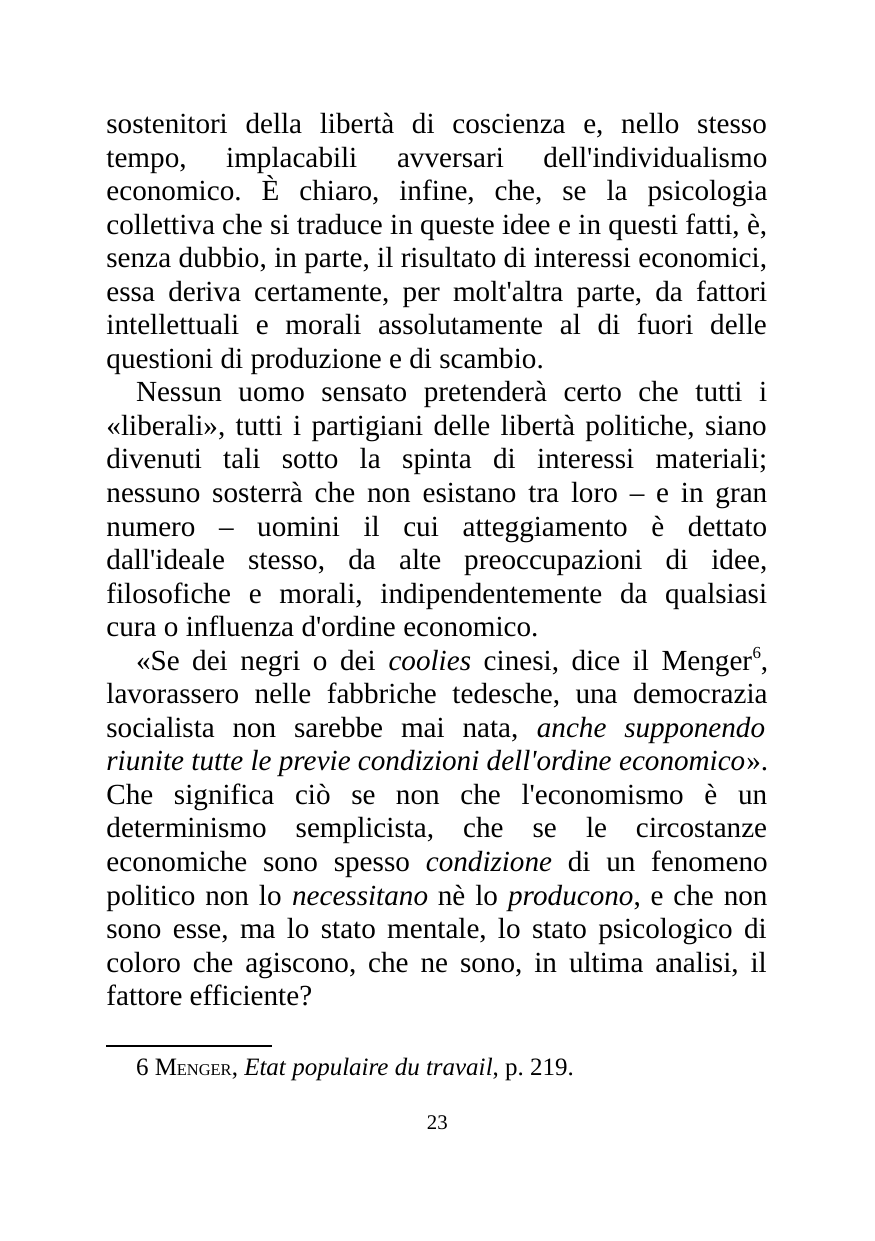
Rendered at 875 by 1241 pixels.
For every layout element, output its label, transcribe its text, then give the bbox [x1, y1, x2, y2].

text Nessun uomo sensato pretenderà certo che tutti i «liberali», tutti i partigiani delle libertà politiche, siano divenuti tali sotto la spinta di interessi materiali; nessuno sosterrà che non esistano tra loro – e in gran numero – uomini il cui atteggiamento è dettato dall'ideale stesso, da alte preoccupazioni di idee, filosofiche e morali, indipendentemente da qualsiasi cura o influenza d'ordine economico. [106, 374, 768, 643]
text Menger, Etat populaire du travail, p. 219. [106, 1052, 768, 1080]
text «Se dei negri o dei coolies cinesi, dice il Menger, lavorassero nelle fabbriche tedesche, una democrazia socialista non sarebbe mai nata, anche supponendo riunite tutte le previe condizioni dell'ordine economico». Che significa ciò se non che l'economismo è un determinismo semplicista, che se le circostanze economiche sono spesso condizione di un fenomeno politico non lo necessitano nè lo producono, e che non sono esse, ma lo stato mentale, lo stato psicologico di coloro che agiscono, che ne sono, in ultima analisi, il fattore efficiente? [106, 643, 768, 1012]
text sostenitori della libertà di coscienza e, nello stesso tempo, implacabili avversari dell'individualismo economico. È chiaro, infine, che, se la psicologia collettiva che si traduce in queste idee e in questi fatti, è, senza dubbio, in parte, il risultato di interessi economici, essa deriva certamente, per molt'altra parte, da fattori intellettuali e morali assolutamente al di fuori delle questioni di produzione e di scambio. [106, 106, 768, 374]
